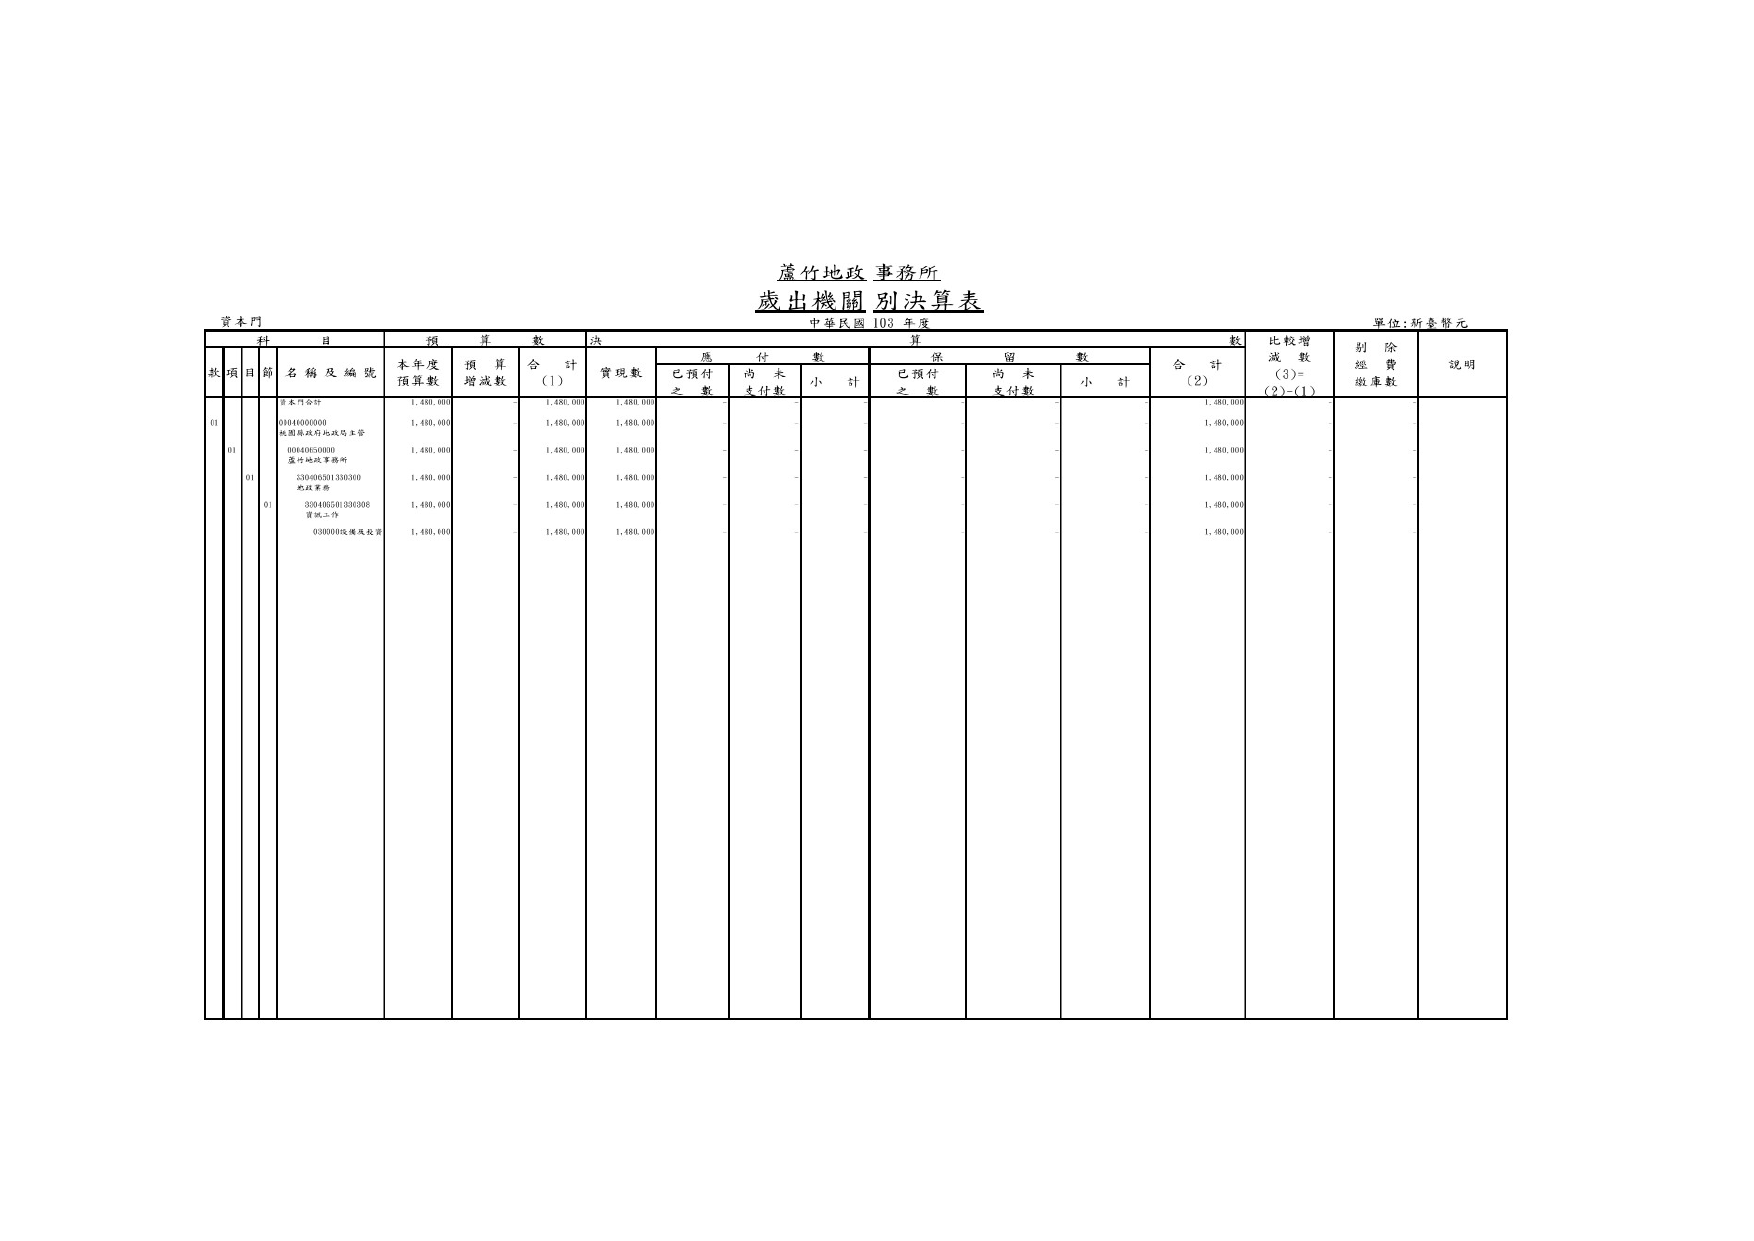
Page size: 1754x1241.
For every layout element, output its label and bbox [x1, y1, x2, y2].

picture [115, 157, 1598, 1085]
